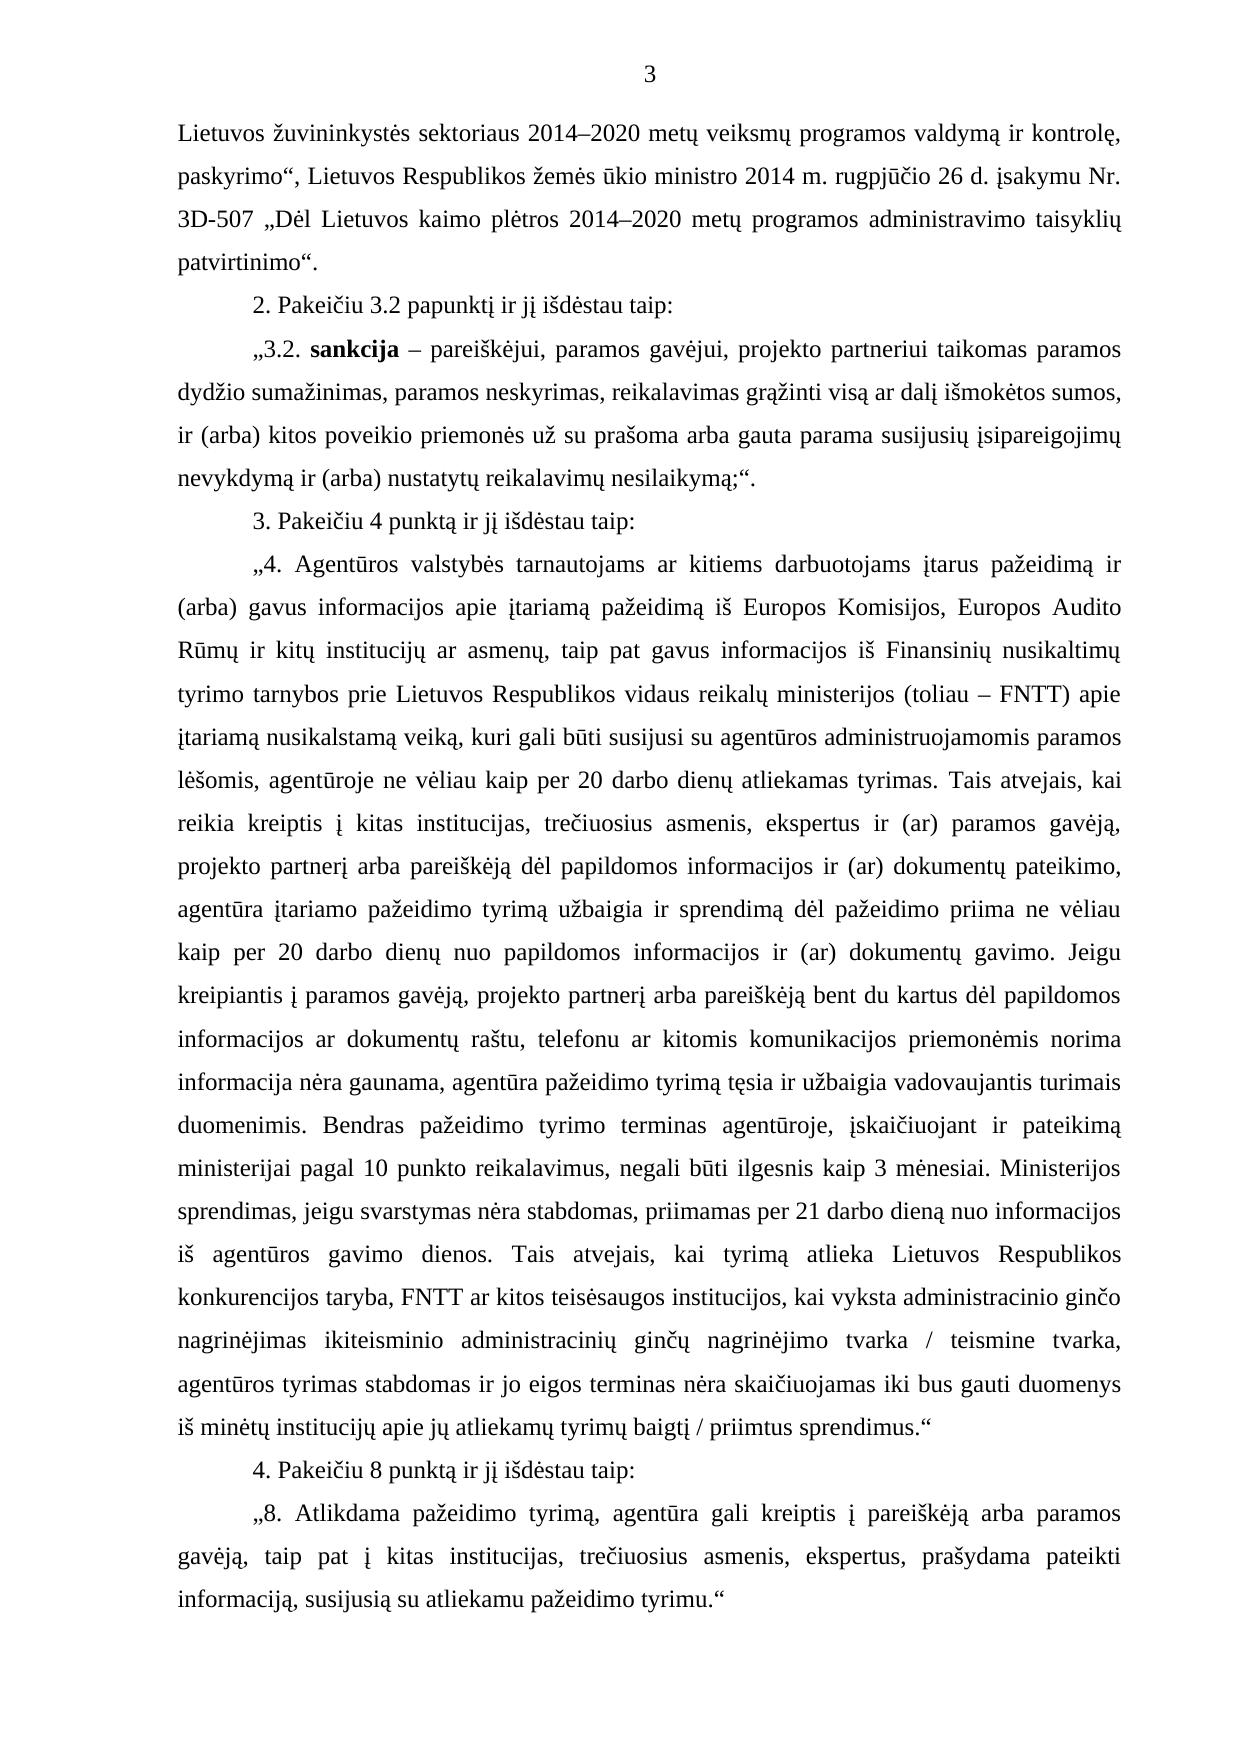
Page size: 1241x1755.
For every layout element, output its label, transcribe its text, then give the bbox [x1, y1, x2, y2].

text „4. Agentūros valstybės tarnautojams ar kitiems darbuotojams įtarus pažeidimą ir (arba) gavus informacijos apie įtariamą pažeidimą iš Europos Komisijos, Europos Audito Rūmų ir kitų institucijų ar asmenų, taip pat gavus informacijos iš Finansinių nusikaltimų tyrimo tarnybos prie Lietuvos Respublikos vidaus reikalų ministerijos (toliau – FNTT) apie įtariamą nusikalstamą veiką, kuri gali būti susijusi su agentūros administruojamomis paramos lėšomis, agentūroje ne vėliau kaip per 20 darbo dienų atliekamas tyrimas. Tais atvejais, kai reikia kreiptis į kitas institucijas, trečiuosius asmenis, ekspertus ir (ar) paramos gavėją, projekto partnerį arba pareiškėją dėl papildomos informacijos ir (ar) dokumentų pateikimo, agentūra įtariamo pažeidimo tyrimą užbaigia ir sprendimą dėl pažeidimo priima ne vėliau kaip per 20 darbo dienų nuo papildomos informacijos ir (ar) dokumentų gavimo. Jeigu kreipiantis į paramos gavėją, projekto partnerį arba pareiškėją bent du kartus dėl papildomos informacijos ar dokumentų raštu, telefonu ar kitomis komunikacijos priemonėmis norima informacija nėra gaunama, agentūra pažeidimo tyrimą tęsia ir užbaigia vadovaujantis turimais duomenimis. Bendras pažeidimo tyrimo terminas agentūroje, įskaičiuojant ir pateikimą ministerijai pagal 10 punkto reikalavimus, negali būti ilgesnis kaip 3 mėnesiai. Ministerijos sprendimas, jeigu svarstymas nėra stabdomas, priimamas per 21 darbo dieną nuo informacijos iš agentūros gavimo dienos. Tais atvejais, kai tyrimą atlieka Lietuvos Respublikos konkurencijos taryba, FNTT ar kitos teisėsaugos institucijos, kai vyksta administracinio ginčo nagrinėjimas ikiteisminio administracinių ginčų nagrinėjimo tvarka / teismine tvarka, agentūros tyrimas stabdomas ir jo eigos terminas nėra skaičiuojamas iki bus gauti duomenys iš minėtų institucijų apie jų atliekamų tyrimų baigtį / priimtus sprendimus.“ [177, 549, 1122, 1441]
text „3.2. sankcija – pareiškėjui, paramos gavėjui, projekto partneriui taikomas paramos dydžio sumažinimas, paramos neskyrimas, reikalavimas grąžinti visą ar dalį išmokėtos sumos, ir (arba) kitos poveikio priemonės už su prašoma arba gauta parama susijusių įsipareigojimų nevykdymą ir (arba) nustatytų reikalavimų nesilaikymą;“. [177, 334, 1122, 492]
text 4. Pakeičiu 8 punktą ir jį išdėstau taip: [177, 1455, 1122, 1484]
text Lietuvos žuvininkystės sektoriaus 2014–2020 metų veiksmų programos valdymą ir kontrolę, paskyrimo“, Lietuvos Respublikos žemės ūkio ministro 2014 m. rugpjūčio 26 d. įsakymu Nr. 3D-507 „Dėl Lietuvos kaimo plėtros 2014–2020 metų programos administravimo taisyklių patvirtinimo“. [177, 118, 1122, 276]
text 2. Pakeičiu 3.2 papunktį ir jį išdėstau taip: [177, 291, 1122, 319]
text „8. Atlikdama pažeidimo tyrimą, agentūra gali kreiptis į pareiškėją arba paramos gavėją, taip pat į kitas institucijas, trečiuosius asmenis, ekspertus, prašydama pateikti informaciją, susijusią su atliekamu pažeidimo tyrimu.“ [177, 1498, 1122, 1613]
text 3. Pakeičiu 4 punktą ir jį išdėstau taip: [177, 506, 1122, 535]
